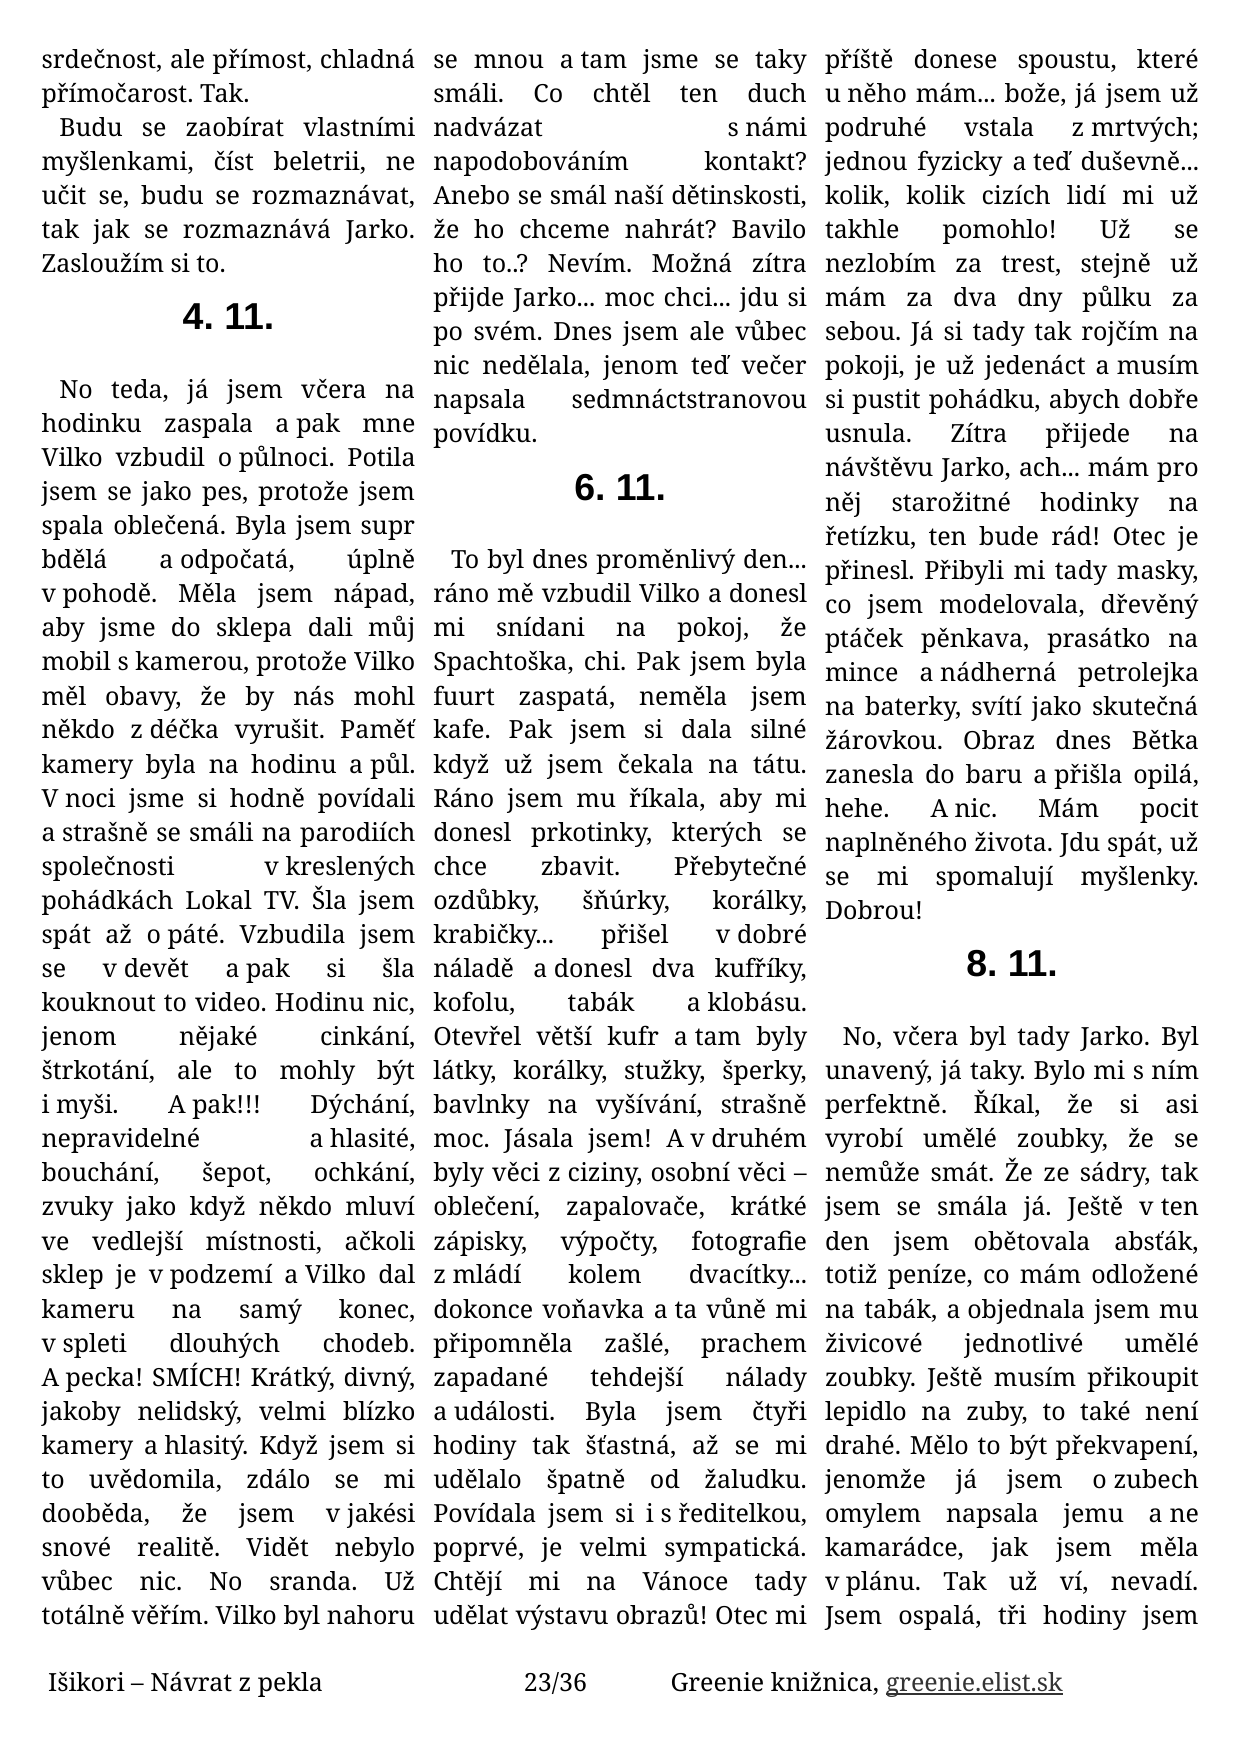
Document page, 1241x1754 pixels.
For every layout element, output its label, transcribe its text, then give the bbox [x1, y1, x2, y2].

subtitle 4. 11. [41, 294, 415, 337]
text příště donese spoustu, které u něho mám... bože, já jsem už podruhé vstala z mrtvých; jednou fyzicky a teď duševně... kolik, kolik cizích lidí mi už takhle pomohlo! Už se nezlobím za trest, stejně už mám za dva dny půlku za sebou. Já si tady tak rojčím na pokoji, je už jedenáct a musím si pustit pohádku, abych dobře usnula. Zítra přijede na návštěvu Jarko, ach... mám pro něj starožitné hodinky na řetízku, ten bude rád! Otec je přinesl. Přibyli mi tady masky, co jsem modelovala, dřevěný ptáček pěnkava, prasátko na mince a nádherná petrolejka na baterky, svítí jako skutečná žárovkou. Obraz dnes Bětka zanesla do baru a přišla opilá, hehe. A nic. Mám pocit naplněného života. Jdu spát, už se mi spomalují myšlenky. Dobrou! [825, 41, 1199, 927]
text srdečnost, ale přímost, chladná přímočarost. Tak. [41, 41, 415, 109]
text Budu se zaobírat vlastními myšlenkami, číst beletrii, ne učit se, budu se rozmaznávat, tak jak se rozmaznává Jarko. Zasloužím si to. [41, 109, 415, 280]
subtitle 8. 11. [825, 942, 1199, 985]
text No teda, já jsem včera na hodinku zaspala a pak mne Vilko vzbudil o půlnoci. Potila jsem se jako pes, protože jsem spala oblečená. Byla jsem supr bdělá a odpočatá, úplně v pohodě. Měla jsem nápad, aby jsme do sklepa dali můj mobil s kamerou, protože Vilko měl obavy, že by nás mohl někdo z déčka vyrušit. Paměť kamery byla na hodinu a půl. V noci jsme si hodně povídali a strašně se smáli na parodiích společnosti v kreslených pohádkách Lokal TV. Šla jsem spát až o páté. Vzbudila jsem se v devět a pak si šla kouknout to video. Hodinu nic, jenom nějaké cinkání, štrkotání, ale to mohly být i myši. A pak!!! Dýchání, nepravidelné a hlasité, bouchání, šepot, ochkání, zvuky jako když někdo mluví ve vedlejší místnosti, ačkoli sklep je v podzemí a Vilko dal kameru na samý konec, v spleti dlouhých chodeb. A pecka! SMÍCH! Krátký, divný, jakoby nelidský, velmi blízko kamery a hlasitý. Když jsem si to uvědomila, zdálo se mi dooběda, že jsem v jakési snové realitě. Vidět nebylo vůbec nic. No sranda. Už totálně věřím. Vilko byl nahoru [41, 372, 415, 1632]
subtitle 6. 11. [433, 465, 807, 508]
text No, včera byl tady Jarko. Byl unavený, já taky. Bylo mi s ním perfektně. Říkal, že si asi vyrobí umělé zoubky, že se nemůže smát. Že ze sádry, tak jsem se smála já. Ještě v ten den jsem obětovala absťák, totiž peníze, co mám odložené na tabák, a objednala jsem mu živicové jednotlivé umělé zoubky. Ještě musím přikoupit lepidlo na zuby, to také není drahé. Mělo to být překvapení, jenomže já jsem o zubech omylem napsala jemu a ne kamarádce, jak jsem měla v plánu. Tak už ví, nevadí. Jsem ospalá, tři hodiny jsem [825, 1019, 1199, 1632]
text To byl dnes proměnlivý den... ráno mě vzbudil Vilko a donesl mi snídani na pokoj, že Spachtoška, chi. Pak jsem byla fuurt zaspatá, neměla jsem kafe. Pak jsem si dala silné když už jsem čekala na tátu. Ráno jsem mu říkala, aby mi donesl prkotinky, kterých se chce zbavit. Přebytečné ozdůbky, šňúrky, korálky, krabičky... přišel v dobré náladě a donesl dva kufříky, kofolu, tabák a klobásu. Otevřel větší kufr a tam byly látky, korálky, stužky, šperky, bavlnky na vyšívání, strašně moc. Jásala jsem! A v druhém byly věci z ciziny, osobní věci – oblečení, zapalovače, krátké zápisky, výpočty, fotografie z mládí kolem dvacítky... dokonce voňavka a ta vůně mi připomněla zašlé, prachem zapadané tehdejší nálady a události. Byla jsem čtyři hodiny tak šťastná, až se mi udělalo špatně od žaludku. Povídala jsem si i s ředitelkou, poprvé, je velmi sympatická. Chtějí mi na Vánoce tady udělat výstavu obrazů! Otec mi [433, 542, 807, 1632]
text se mnou a tam jsme se taky smáli. Co chtěl ten duch nadvázat s námi napodobováním kontakt? Anebo se smál naší dětinskosti, že ho chceme nahrát? Bavilo ho to..? Nevím. Možná zítra přijde Jarko... moc chci... jdu si po svém. Dnes jsem ale vůbec nic nedělala, jenom teď večer napsala sedmnáctstranovou povídku. [433, 41, 807, 450]
